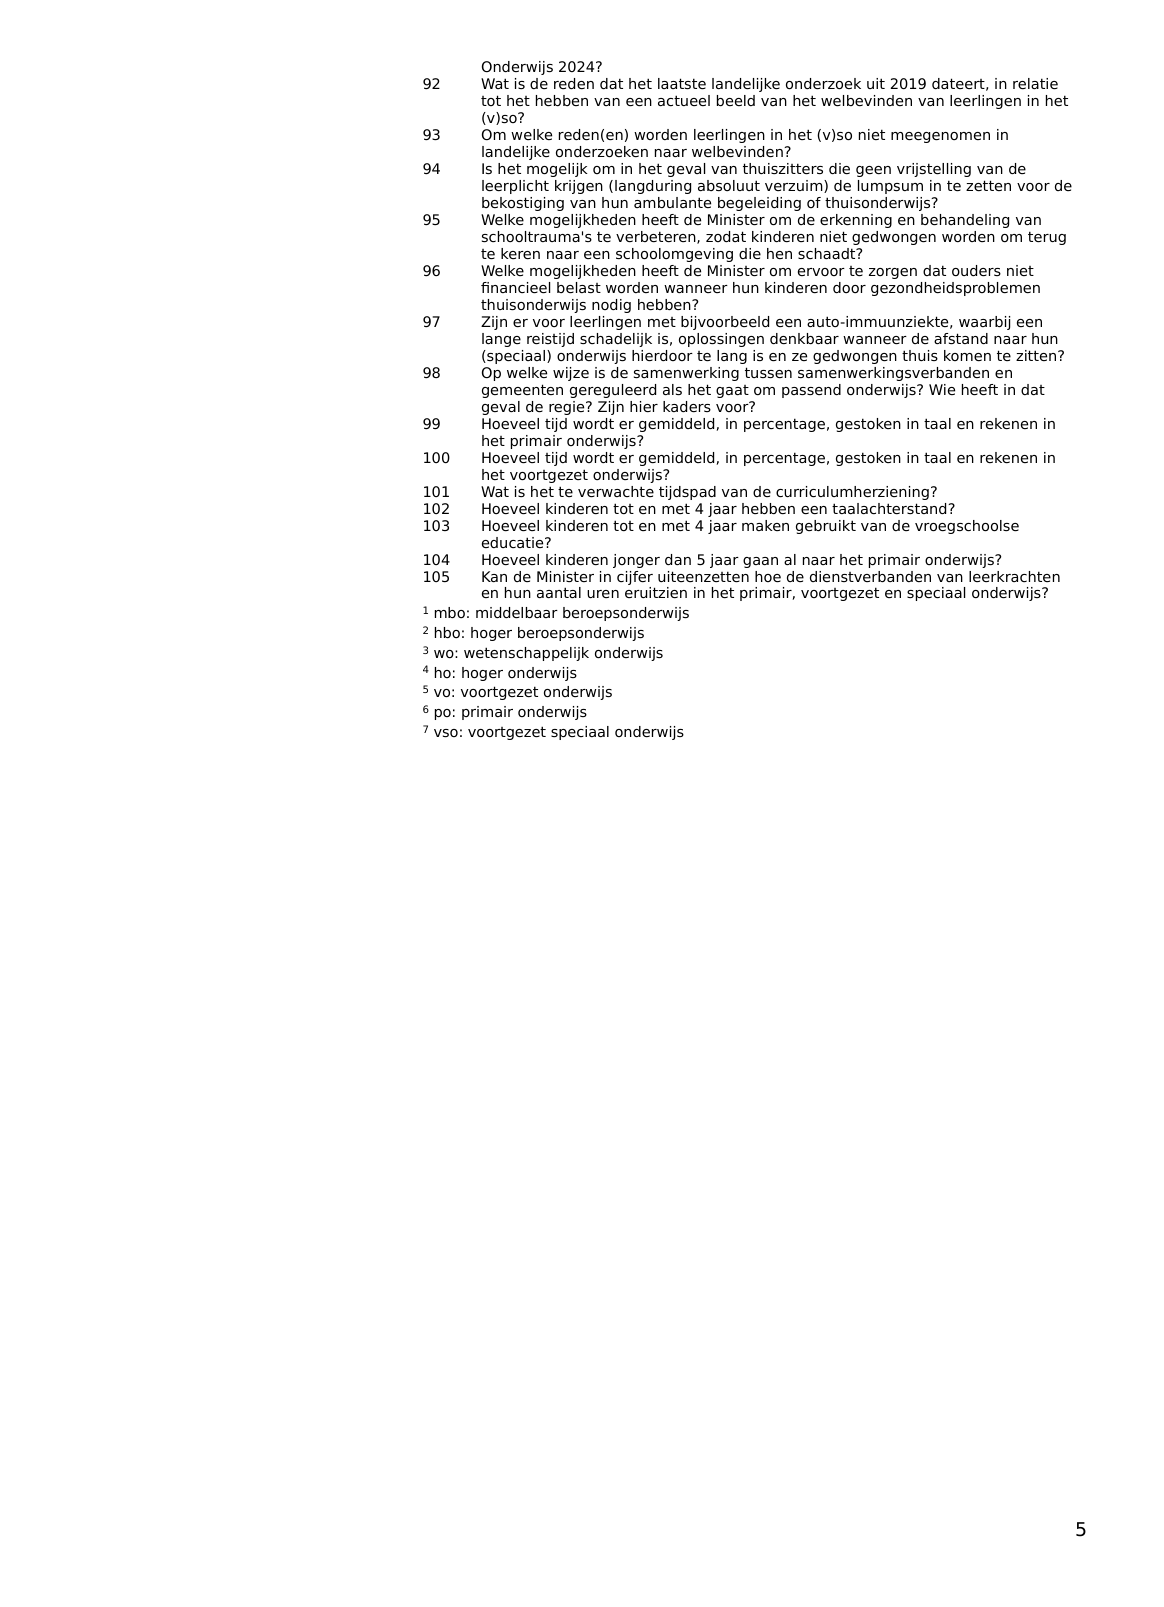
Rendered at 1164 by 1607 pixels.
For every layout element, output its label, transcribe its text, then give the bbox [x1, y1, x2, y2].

table_cell Welke mogelijkheden heeft de Minister om ervoor te zorgen dat ouders niet financieel belast worden wanneer hun kinderen door gezondheidsproblemen thuisonderwijs nodig hebben? [475, 263, 1087, 314]
table_cell Zijn er voor leerlingen met bijvoorbeeld een auto-immuunziekte, waarbij een lange reistijd schadelijk is, oplossingen denkbaar wanneer de afstand naar hun (speciaal) onderwijs hierdoor te lang is en ze gedwongen thuis komen te zitten? [475, 314, 1087, 365]
table_cell Hoeveel tijd wordt er gemiddeld, in percentage, gestoken in taal en rekenen in het voortgezet onderwijs? [475, 450, 1087, 483]
table_cell Is het mogelijk om in het geval van thuiszitters die geen vrijstelling van de leerplicht krijgen (langduring absoluut verzuim) de lumpsum in te zetten voor de bekostiging van hun ambulante begeleiding of thuisonderwijs? [475, 161, 1087, 212]
table_cell Welke mogelijkheden heeft de Minister om de erkenning en behandeling van schooltrauma's te verbeteren, zodat kinderen niet gedwongen worden om terug te keren naar een schoolomgeving die hen schaadt? [475, 212, 1087, 263]
table_cell Wat is het te verwachte tijdspad van de curriculumherziening? [475, 484, 1087, 501]
table_cell Op welke wijze is de samenwerking tussen samenwerkingsverbanden en gemeenten gereguleerd als het gaat om passend onderwijs? Wie heeft in dat geval de regie? Zijn hier kaders voor? [475, 365, 1087, 416]
table_cell 92 [422, 76, 475, 127]
table_cell Hoeveel kinderen tot en met 4 jaar maken gebruikt van de vroegschoolse educatie? [475, 518, 1087, 551]
table_cell 1 mbo: middelbaar beroepsonderwijs 2 hbo: hoger beroepsonderwijs 3 wo: wetenschappelijk onderwijs 4 ho: hoger onderwijs 5 vo: voortgezet onderwijs 6 po: primair onderwijs 7 vso: voortgezet speciaal onderwijs [422, 603, 1087, 741]
table_cell 102 [422, 501, 475, 517]
table_cell [422, 59, 475, 76]
table_cell 96 [422, 263, 475, 314]
table_cell 97 [422, 314, 475, 365]
table_cell Wat is de reden dat het laatste landelijke onderzoek uit 2019 dateert, in relatie tot het hebben van een actueel beeld van het welbevinden van leerlingen in het (v)so? [475, 76, 1087, 127]
table_cell 98 [422, 365, 475, 416]
table_cell 93 [422, 127, 475, 161]
table_cell 103 [422, 518, 475, 551]
table_cell 100 [422, 450, 475, 483]
table_cell 101 [422, 484, 475, 501]
table_cell 105 [422, 569, 475, 602]
table_cell 99 [422, 416, 475, 449]
table_cell 94 [422, 161, 475, 212]
table_cell Kan de Minister in cijfer uiteenzetten hoe de dienstverbanden van leerkrachten en hun aantal uren eruitzien in het primair, voortgezet en speciaal onderwijs? [475, 569, 1087, 602]
table_cell Onderwijs 2024? [475, 59, 1087, 76]
table_cell Hoeveel tijd wordt er gemiddeld, in percentage, gestoken in taal en rekenen in het primair onderwijs? [475, 416, 1087, 449]
table_cell Hoeveel kinderen tot en met 4 jaar hebben een taalachterstand? [475, 501, 1087, 517]
table_cell 95 [422, 212, 475, 263]
table_cell Om welke reden(en) worden leerlingen in het (v)so niet meegenomen in landelijke onderzoeken naar welbevinden? [475, 127, 1087, 161]
table_cell 104 [422, 551, 475, 568]
table_cell Hoeveel kinderen jonger dan 5 jaar gaan al naar het primair onderwijs? [475, 551, 1087, 568]
